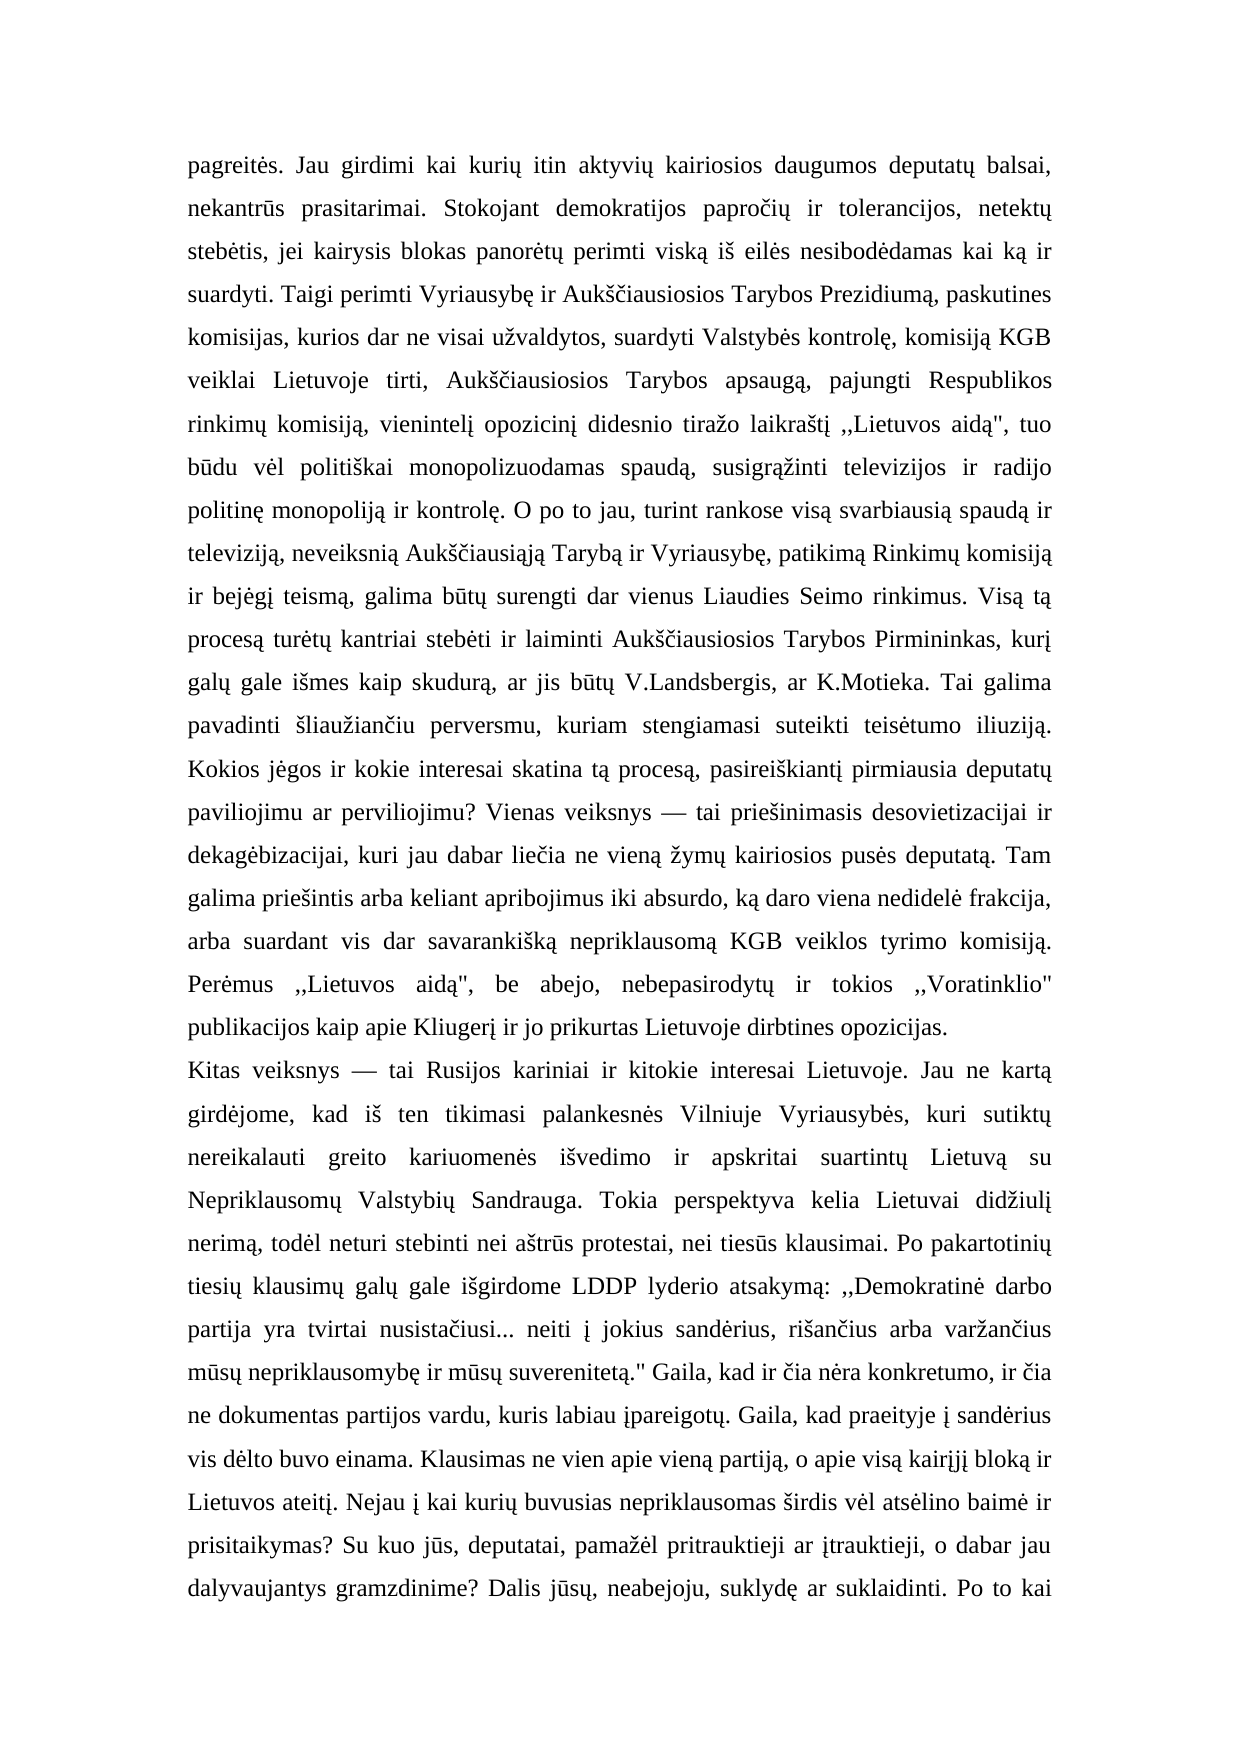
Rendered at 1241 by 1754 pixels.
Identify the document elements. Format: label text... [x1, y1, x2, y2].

text Kitas veiksnys — tai Rusijos kariniai ir kitokie interesai Lietuvoje. Jau ne kartą girdėjome, kad iš ten tikimasi palankesnės Vilniuje Vyriausybės, kuri sutiktų nereikalauti greito kariuomenės išvedimo ir apskritai suartintų Lietuvą su Nepriklausomų Valstybių Sandrauga. Tokia perspektyva kelia Lietuvai didžiulį nerimą, todėl neturi stebinti nei aštrūs protestai, nei tiesūs klausimai. Po pakartotinių tiesių klausimų galų gale išgirdome LDDP lyderio atsakymą: ,,Demokratinė darbo partija yra tvirtai nusistačiusi... neiti į jokius sandėrius, rišančius arba varžančius mūsų nepriklausomybę ir mūsų suverenitetą." Gaila, kad ir čia nėra konkretumo, ir čia ne dokumentas partijos vardu, kuris labiau įpareigotų. Gaila, kad praeityje į sandėrius vis dėlto buvo einama. Klausimas ne vien apie vieną partiją, o apie visą kairįjį bloką ir Lietuvos ateitį. Nejau į kai kurių buvusias nepriklausomas širdis vėl atsėlino baimė ir prisitaikymas? Su kuo jūs, deputatai, pamažėl pritrauktieji ar įtrauktieji, o dabar jau dalyvaujantys gramzdinime? Dalis jūsų, neabejoju, suklydę ar suklaidinti. Po to kai [187, 1056, 1053, 1602]
text pagreitės. Jau girdimi kai kurių itin aktyvių kairiosios daugumos deputatų balsai, nekantrūs prasitarimai. Stokojant demokratijos papročių ir tolerancijos, netektų stebėtis, jei kairysis blokas panorėtų perimti viską iš eilės nesibodėdamas kai ką ir suardyti. Taigi perimti Vyriausybę ir Aukščiausiosios Tarybos Prezidiumą, paskutines komisijas, kurios dar ne visai užvaldytos, suardyti Valstybės kontrolę, komisiją KGB veiklai Lietuvoje tirti, Aukščiausiosios Tarybos apsaugą, pajungti Respublikos rinkimų komisiją, vienintelį opozicinį didesnio tiražo laikraštį ,,Lietuvos aidą", tuo būdu vėl politiškai monopolizuodamas spaudą, susigrąžinti televizijos ir radijo politinę monopoliją ir kontrolę. O po to jau, turint rankose visą svarbiausią spaudą ir televiziją, neveiksnią Aukščiausiąją Tarybą ir Vyriausybę, patikimą Rinkimų komisiją ir bejėgį teismą, galima būtų surengti dar vienus Liaudies Seimo rinkimus. Visą tą procesą turėtų kantriai stebėti ir laiminti Aukščiausiosios Tarybos Pirmininkas, kurį galų gale išmes kaip skudurą, ar jis būtų V.Landsbergis, ar K.Motieka. Tai galima pavadinti šliaužiančiu perversmu, kuriam stengiamasi suteikti teisėtumo iliuziją. Kokios jėgos ir kokie interesai skatina tą procesą, pasireiškiantį pirmiausia deputatų paviliojimu ar perviliojimu? Vienas veiksnys — tai priešinimasis desovietizacijai ir dekagėbizacijai, kuri jau dabar liečia ne vieną žymų kairiosios pusės deputatą. Tam galima priešintis arba keliant apribojimus iki absurdo, ką daro viena nedidelė frakcija, arba suardant vis dar savarankišką nepriklausomą KGB veiklos tyrimo komisiją. Perėmus ,,Lietuvos aidą", be abejo, nebepasirodytų ir tokios ,,Voratinklio" publikacijos kaip apie Kliugerį ir jo prikurtas Lietuvoje dirbtines opozicijas. [187, 150, 1053, 1041]
